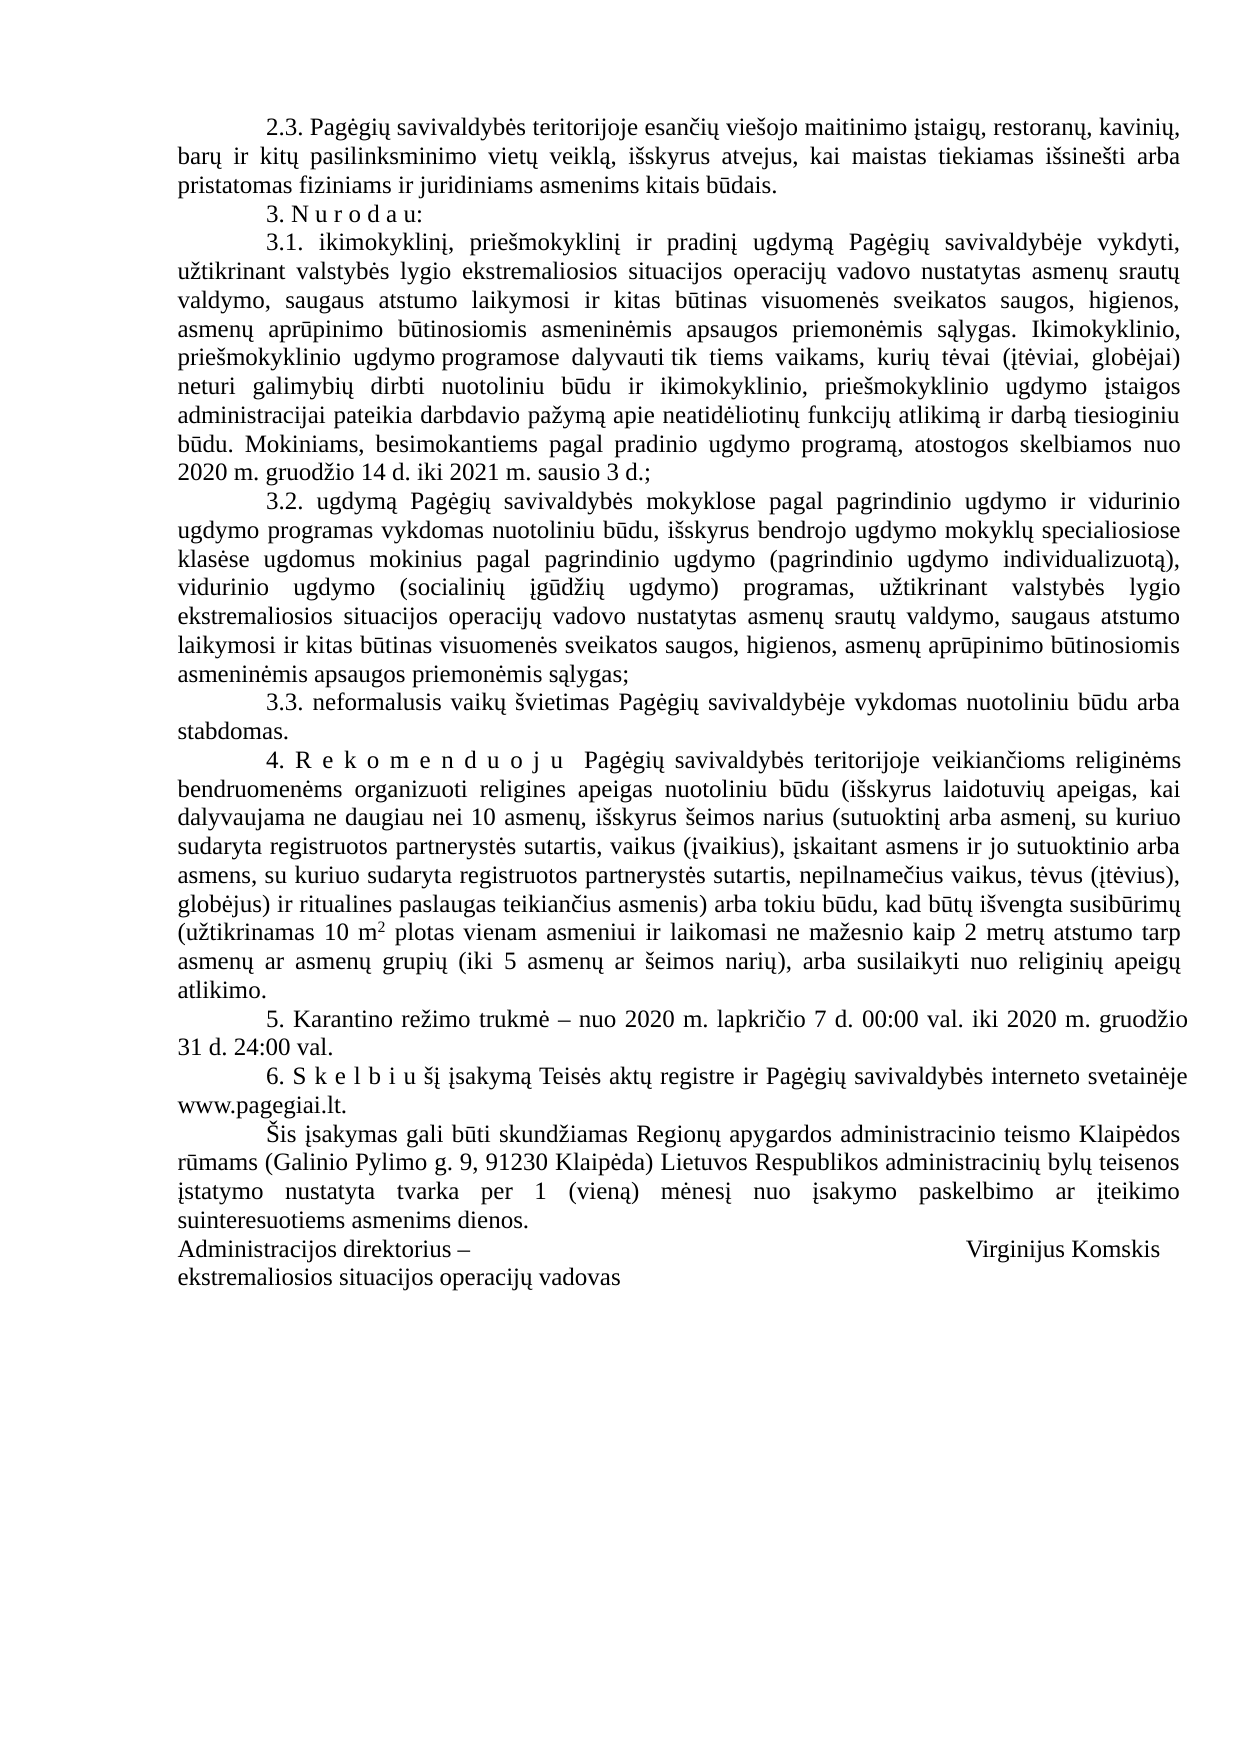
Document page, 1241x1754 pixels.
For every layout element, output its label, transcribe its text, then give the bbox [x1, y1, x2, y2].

text ekstremaliosios situacijos operacijų vadovas [177, 1262, 1181, 1291]
text 3.3. neformalusis vaikų švietimas Pagėgių savivaldybėje vykdomas nuotoliniu būdu arba stabdomas. [177, 687, 1181, 745]
text 3.1. ikimokyklinį, priešmokyklinį ir pradinį ugdymą Pagėgių savivaldybėje vykdyti, užtikrinant valstybės lygio ekstremaliosios situacijos operacijų vadovo nustatytas asmenų srautų valdymo, saugaus atstumo laikymosi ir kitas būtinas visuomenės sveikatos saugos, higienos, asmenų aprūpinimo būtinosiomis asmeninėmis apsaugos priemonėmis sąlygas. Ikimokyklinio, priešmokyklinio ugdymo programose dalyvauti tik tiems vaikams, kurių tėvai (įtėviai, globėjai) neturi galimybių dirbti nuotoliniu būdu ir ikimokyklinio, priešmokyklinio ugdymo įstaigos administracijai pateikia darbdavio pažymą apie neatidėliotinų funkcijų atlikimą ir darbą tiesioginiu būdu. Mokiniams, besimokantiems pagal pradinio ugdymo programą, atostogos skelbiamos nuo 2020 m. gruodžio 14 d. iki 2021 m. sausio 3 d.; [177, 227, 1181, 486]
text 6. S k e l b i u šį įsakymą Teisės aktų registre ir Pagėgių savivaldybės interneto svetainėje www.pagegiai.lt. [177, 1061, 1190, 1119]
text Šis įsakymas gali būti skundžiamas Regionų apygardos administracinio teismo Klaipėdos rūmams (Galinio Pylimo g. 9, 91230 Klaipėda) Lietuvos Respublikos administracinių bylų teisenos įstatymo nustatyta tvarka per 1 (vieną) mėnesį nuo įsakymo paskelbimo ar įteikimo suinteresuotiems asmenims dienos. [177, 1119, 1181, 1234]
text Administracijos direktorius – Virginijus Komskis [177, 1234, 1181, 1262]
text 3. N u r o d a u: [177, 199, 1181, 227]
text 4. R e k o m e n d u o j u Pagėgių savivaldybės teritorijoje veikiančioms religinėms bendruomenėms organizuoti religines apeigas nuotoliniu būdu (išskyrus laidotuvių apeigas, kai dalyvaujama ne daugiau nei 10 asmenų, išskyrus šeimos narius (sutuoktinį arba asmenį, su kuriuo sudaryta registruotos partnerystės sutartis, vaikus (įvaikius), įskaitant asmens ir jo sutuoktinio arba asmens, su kuriuo sudaryta registruotos partnerystės sutartis, nepilnamečius vaikus, tėvus (įtėvius), globėjus) ir ritualines paslaugas teikiančius asmenis) arba tokiu būdu, kad būtų išvengta susibūrimų (užtikrinamas 10 m2 plotas vienam asmeniui ir laikomasi ne mažesnio kaip 2 metrų atstumo tarp asmenų ar asmenų grupių (iki 5 asmenų ar šeimos narių), arba susilaikyti nuo religinių apeigų atlikimo. [177, 745, 1181, 1004]
text 3.2. ugdymą Pagėgių savivaldybės mokyklose pagal pagrindinio ugdymo ir vidurinio ugdymo programas vykdomas nuotoliniu būdu, išskyrus bendrojo ugdymo mokyklų specialiosiose klasėse ugdomus mokinius pagal pagrindinio ugdymo (pagrindinio ugdymo individualizuotą), vidurinio ugdymo (socialinių įgūdžių ugdymo) programas, užtikrinant valstybės lygio ekstremaliosios situacijos operacijų vadovo nustatytas asmenų srautų valdymo, saugaus atstumo laikymosi ir kitas būtinas visuomenės sveikatos saugos, higienos, asmenų aprūpinimo būtinosiomis asmeninėmis apsaugos priemonėmis sąlygas; [177, 486, 1181, 687]
text 5. Karantino režimo trukmė – nuo 2020 m. lapkričio 7 d. 00:00 val. iki 2020 m. gruodžio 31 d. 24:00 val. [177, 1004, 1190, 1061]
text 2.3. Pagėgių savivaldybės teritorijoje esančių viešojo maitinimo įstaigų, restoranų, kavinių, barų ir kitų pasilinksminimo vietų veiklą, išskyrus atvejus, kai maistas tiekiamas išsinešti arba pristatomas fiziniams ir juridiniams asmenims kitais būdais. [177, 112, 1181, 199]
